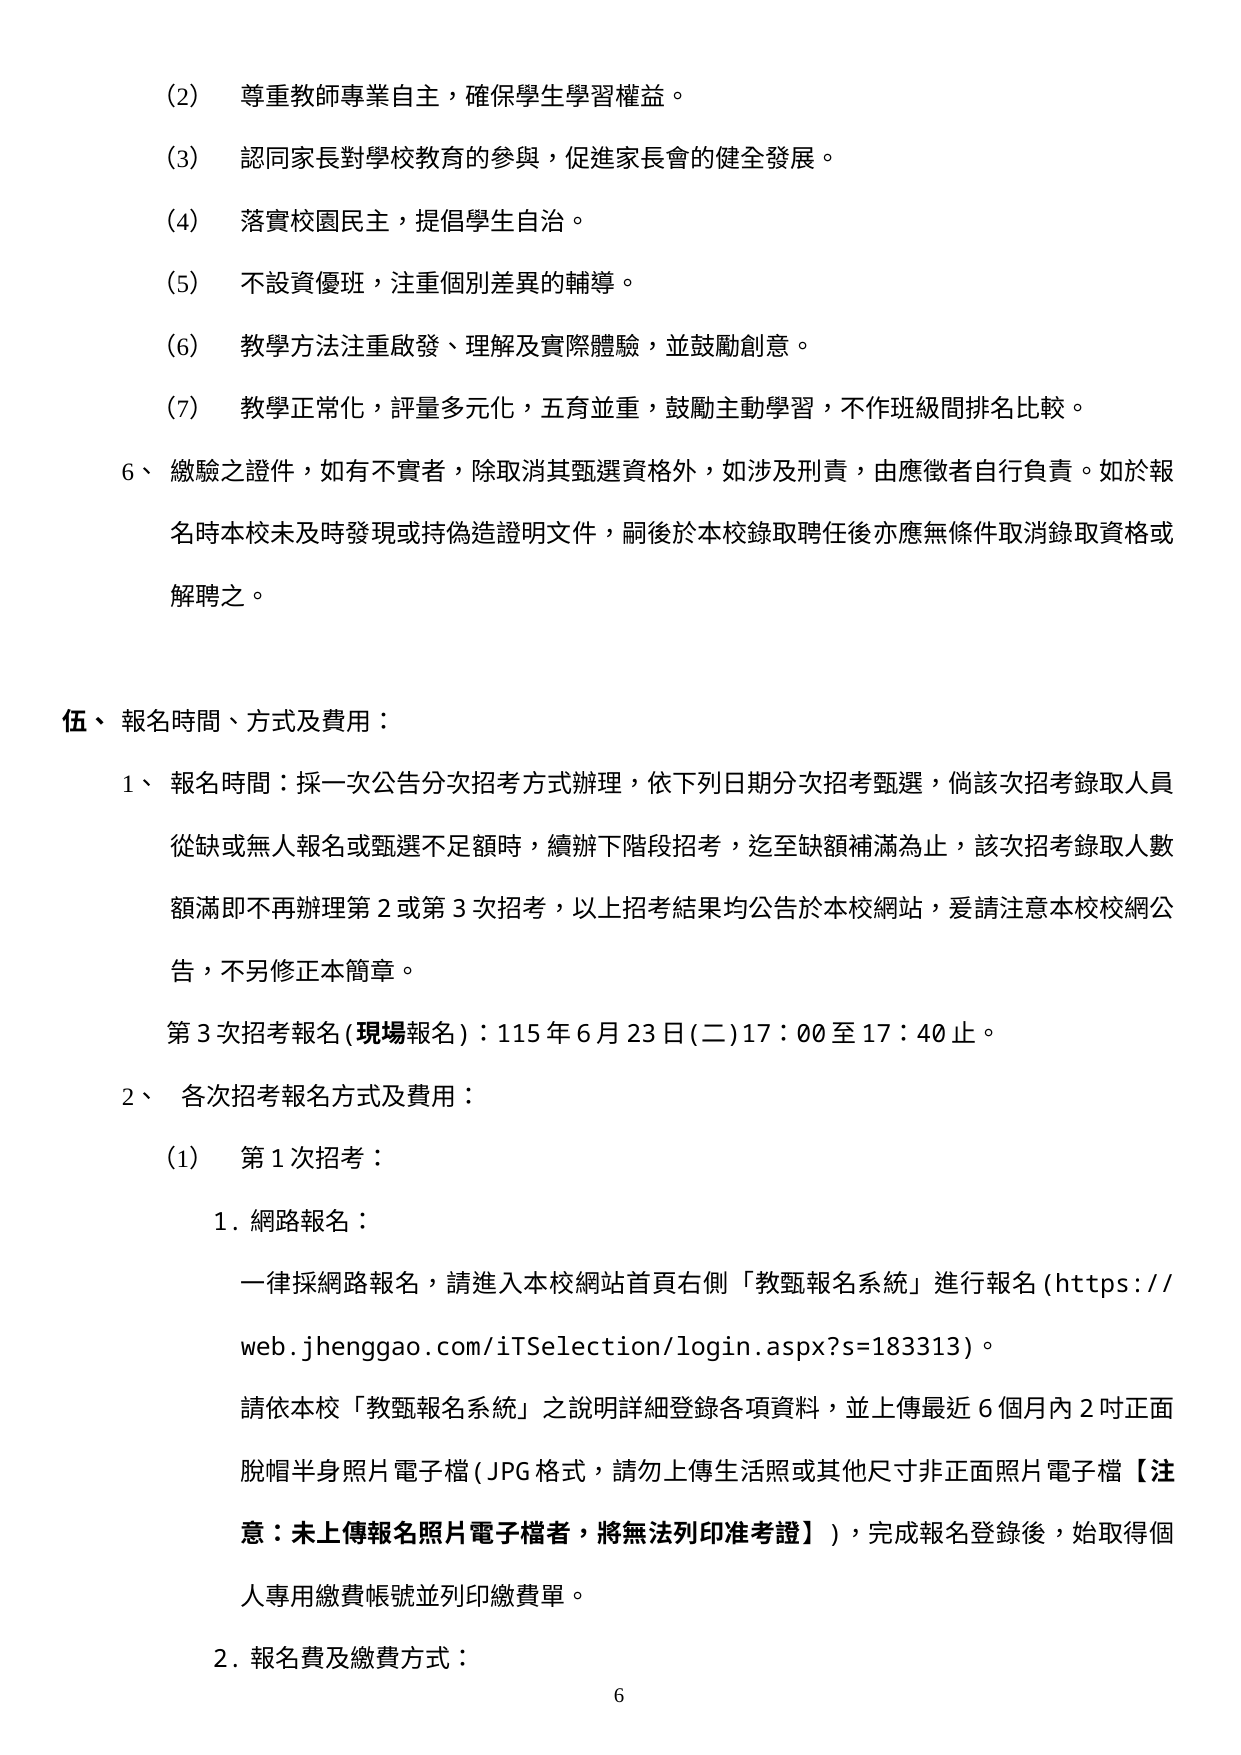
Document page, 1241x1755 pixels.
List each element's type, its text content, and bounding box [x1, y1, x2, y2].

list 報名時間：採一次公告分次招考方式辦理，依下列日期分次招考甄選，倘該次招考錄取人員從缺或無人報名或甄選不足額時，續辦下階段招考，迄至缺額補滿為止，該次招考錄取人數額滿即不再辦理第2或第3次招考，以上招考結果均公告於本校網站，爰請注意本校校網公告，不另修正本簡章。 [122, 740, 1175, 990]
list 認同家長對學校教育的參與，促進家長會的健全發展。 [151, 115, 1175, 177]
text 第3次招考報名(現場報名)：115年6月23日(二)17：00至17：40止。 [166, 990, 1175, 1052]
list 尊重教師專業自主，確保學生學習權益。 [151, 52, 1175, 115]
list 教學正常化，評量多元化，五育並重，鼓勵主動學習，不作班級間排名比較。 [151, 365, 1175, 427]
list 不設資優班，注重個別差異的輔導。 [151, 240, 1175, 302]
text 請依本校「教甄報名系統」之說明詳細登錄各項資料，並上傳最近6個月內2吋正面脫帽半身照片電子檔(JPG格式，請勿上傳生活照或其他尺寸非正面照片電子檔【注意：未上傳報名照片電子檔者，將無法列印准考證】)，完成報名登錄後，始取得個人專用繳費帳號並列印繳費單。 [240, 1365, 1175, 1615]
list 各次招考報名方式及費用： [122, 1052, 1175, 1115]
list 第1次招考： [151, 1115, 1175, 1177]
text 一律採網路報名，請進入本校網站首頁右側「教甄報名系統」進行報名(https://web.jhenggao.com/iTSelection/login.aspx?s=183313)。 [241, 1240, 1175, 1365]
list 繳驗之證件，如有不實者，除取消其甄選資格外，如涉及刑責，由應徵者自行負責。如於報名時本校未及時發現或持偽造證明文件，嗣後於本校錄取聘任後亦應無條件取消錄取資格或解聘之。 [121, 427, 1175, 615]
list 網路報名： [213, 1177, 1175, 1240]
list 報名費及繳費方式： [213, 1615, 1175, 1677]
list 報名時間、方式及費用： [63, 677, 1175, 740]
list 教學方法注重啟發、理解及實際體驗，並鼓勵創意。 [151, 302, 1175, 365]
list 落實校園民主，提倡學生自治。 [151, 177, 1175, 240]
